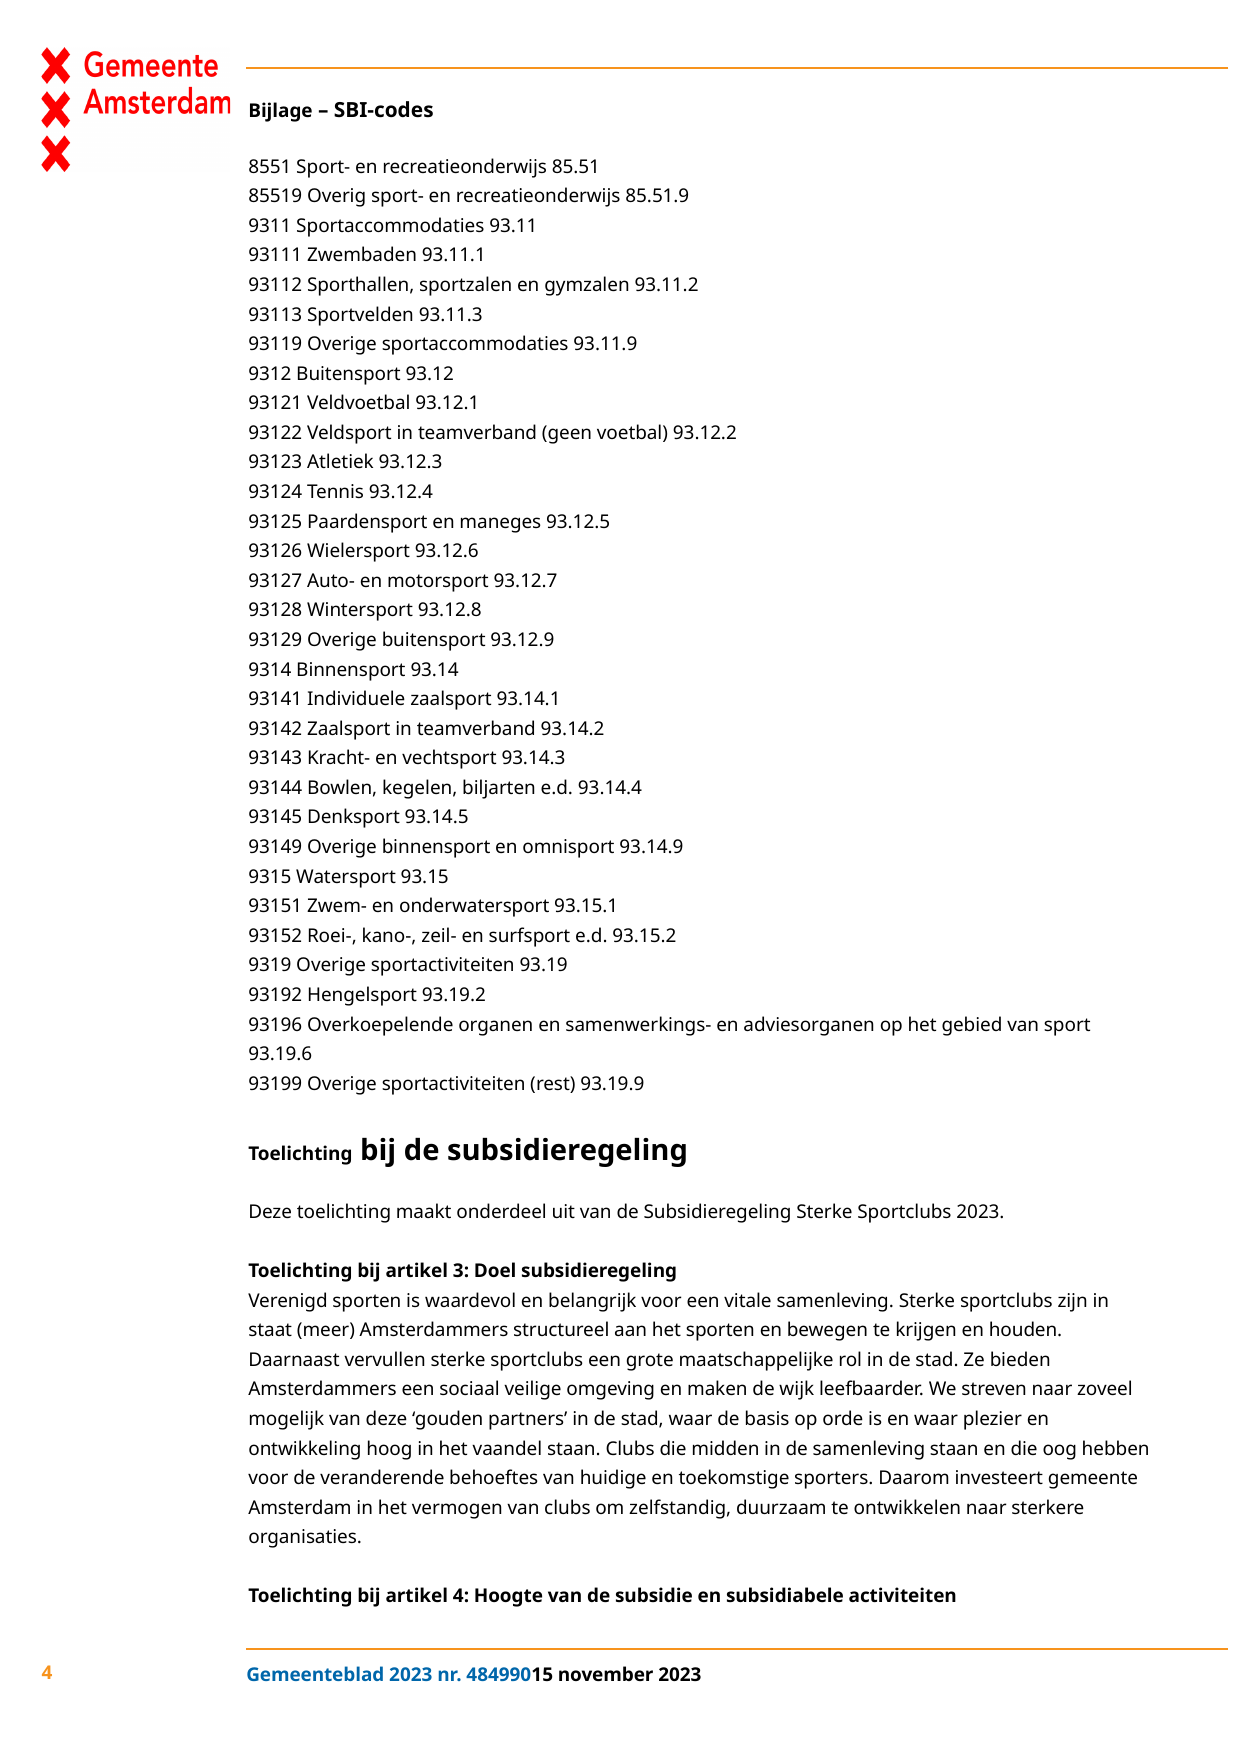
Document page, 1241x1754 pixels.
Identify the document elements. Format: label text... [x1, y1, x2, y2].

text 93152 Roei-, kano-, zeil- en surfsport e.d. 93.15.2 [248, 922, 1152, 948]
text 93199 Overige sportactiviteiten (rest) 93.19.9 [248, 1070, 1152, 1096]
text 9319 Overige sportactiviteiten 93.19 [248, 952, 1152, 977]
text 93127 Auto- en motorsport 93.12.7 [248, 567, 1152, 593]
text 93111 Zwembaden 93.11.1 [248, 242, 1152, 267]
text 93113 Sportvelden 93.11.3 [248, 301, 1152, 327]
text 9312 Buitensport 93.12 [248, 360, 1152, 386]
text 93128 Wintersport 93.12.8 [248, 597, 1152, 622]
picture [41, 47, 231, 172]
text 9311 Sportaccommodaties 93.11 [248, 212, 1152, 238]
text Toelichting bij artikel 4: Hoogte van de subsidie en subsidiabele activiteiten [248, 1583, 1152, 1608]
text 93196 Overkoepelende organen en samenwerkings- en adviesorganen op het gebied van sport 93.19.6 [248, 1011, 1152, 1066]
text Toelichting bij artikel 3: Doel subsidieregeling [248, 1257, 1152, 1283]
text Bijlage – SBI-codes [248, 95, 1152, 123]
text 93144 Bowlen, kegelen, biljarten e.d. 93.14.4 [248, 774, 1152, 800]
text 93141 Individuele zaalsport 93.14.1 [248, 685, 1152, 711]
text 93119 Overige sportaccommodaties 93.11.9 [248, 330, 1152, 356]
text 93124 Tennis 93.12.4 [248, 478, 1152, 504]
text Verenigd sporten is waardevol en belangrijk voor een vitale samenleving. Sterke sportclubs zijn in staat (meer) Amsterdammers structureel aan het sporten en bewegen te krijgen en houden. Daarnaast vervullen sterke sportclubs een grote maatschappelijke rol in de stad. Ze bieden Amsterdammers een sociaal veilige omgeving en maken de wijk leefbaarder. We streven naar zoveel mogelijk van deze ‘gouden partners’ in de stad, waar de basis op orde is en waar plezier en ontwikkeling hoog in het vaandel staan. Clubs die midden in de samenleving staan en die oog hebben voor de veranderende behoeftes van huidige en toekomstige sporters. Daarom investeert gemeente Amsterdam in het vermogen van clubs om zelfstandig, duurzaam te ontwikkelen naar sterkere organisaties. [248, 1287, 1152, 1549]
text 9315 Watersport 93.15 [248, 863, 1152, 889]
text 93192 Hengelsport 93.19.2 [248, 981, 1152, 1007]
text 93112 Sporthallen, sportzalen en gymzalen 93.11.2 [248, 271, 1152, 297]
text Toelichting bij de subsidieregeling [248, 1129, 1152, 1169]
text 9314 Binnensport 93.14 [248, 656, 1152, 682]
text 93125 Paardensport en maneges 93.12.5 [248, 508, 1152, 534]
text 93149 Overige binnensport en omnisport 93.14.9 [248, 833, 1152, 859]
text Deze toelichting maakt onderdeel uit van de Subsidieregeling Sterke Sportclubs 2023. [248, 1198, 1152, 1224]
text 93151 Zwem- en onderwatersport 93.15.1 [248, 892, 1152, 918]
text 93143 Kracht- en vechtsport 93.14.3 [248, 744, 1152, 770]
text 93129 Overige buitensport 93.12.9 [248, 626, 1152, 652]
text 85519 Overig sport- en recreatieonderwijs 85.51.9 [248, 182, 1152, 208]
text 93122 Veldsport in teamverband (geen voetbal) 93.12.2 [248, 419, 1152, 445]
text 93126 Wielersport 93.12.6 [248, 537, 1152, 563]
text 93123 Atletiek 93.12.3 [248, 449, 1152, 474]
text 93121 Veldvoetbal 93.12.1 [248, 389, 1152, 415]
text 93142 Zaalsport in teamverband 93.14.2 [248, 715, 1152, 741]
text 93145 Denksport 93.14.5 [248, 804, 1152, 829]
text 8551 Sport- en recreatieonderwijs 85.51 [248, 153, 1152, 179]
